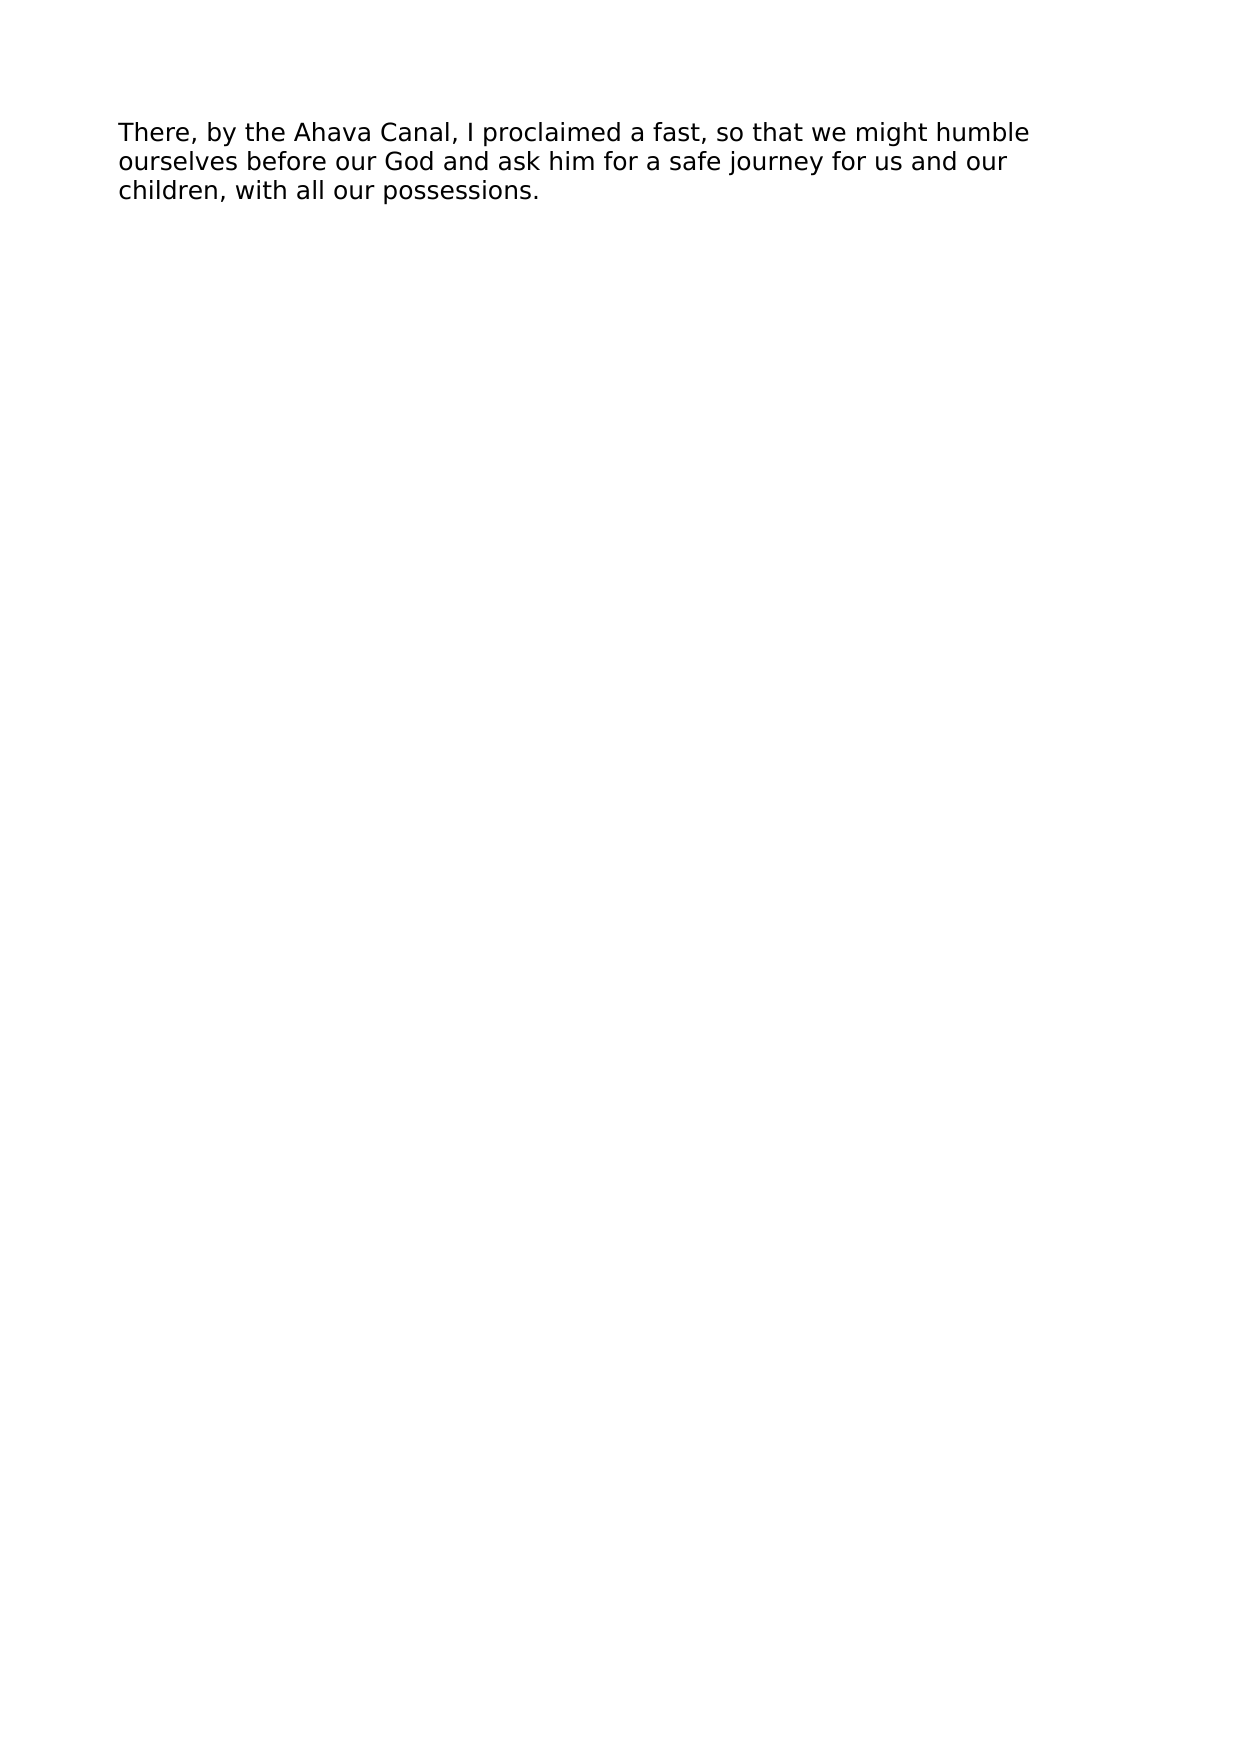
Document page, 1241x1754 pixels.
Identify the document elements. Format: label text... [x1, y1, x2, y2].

text There, by the Ahava Canal, I proclaimed a fast, so that we might humble ourselves before our God and ask him for a safe journey for us and our children, with all our possessions. [118, 118, 1122, 206]
